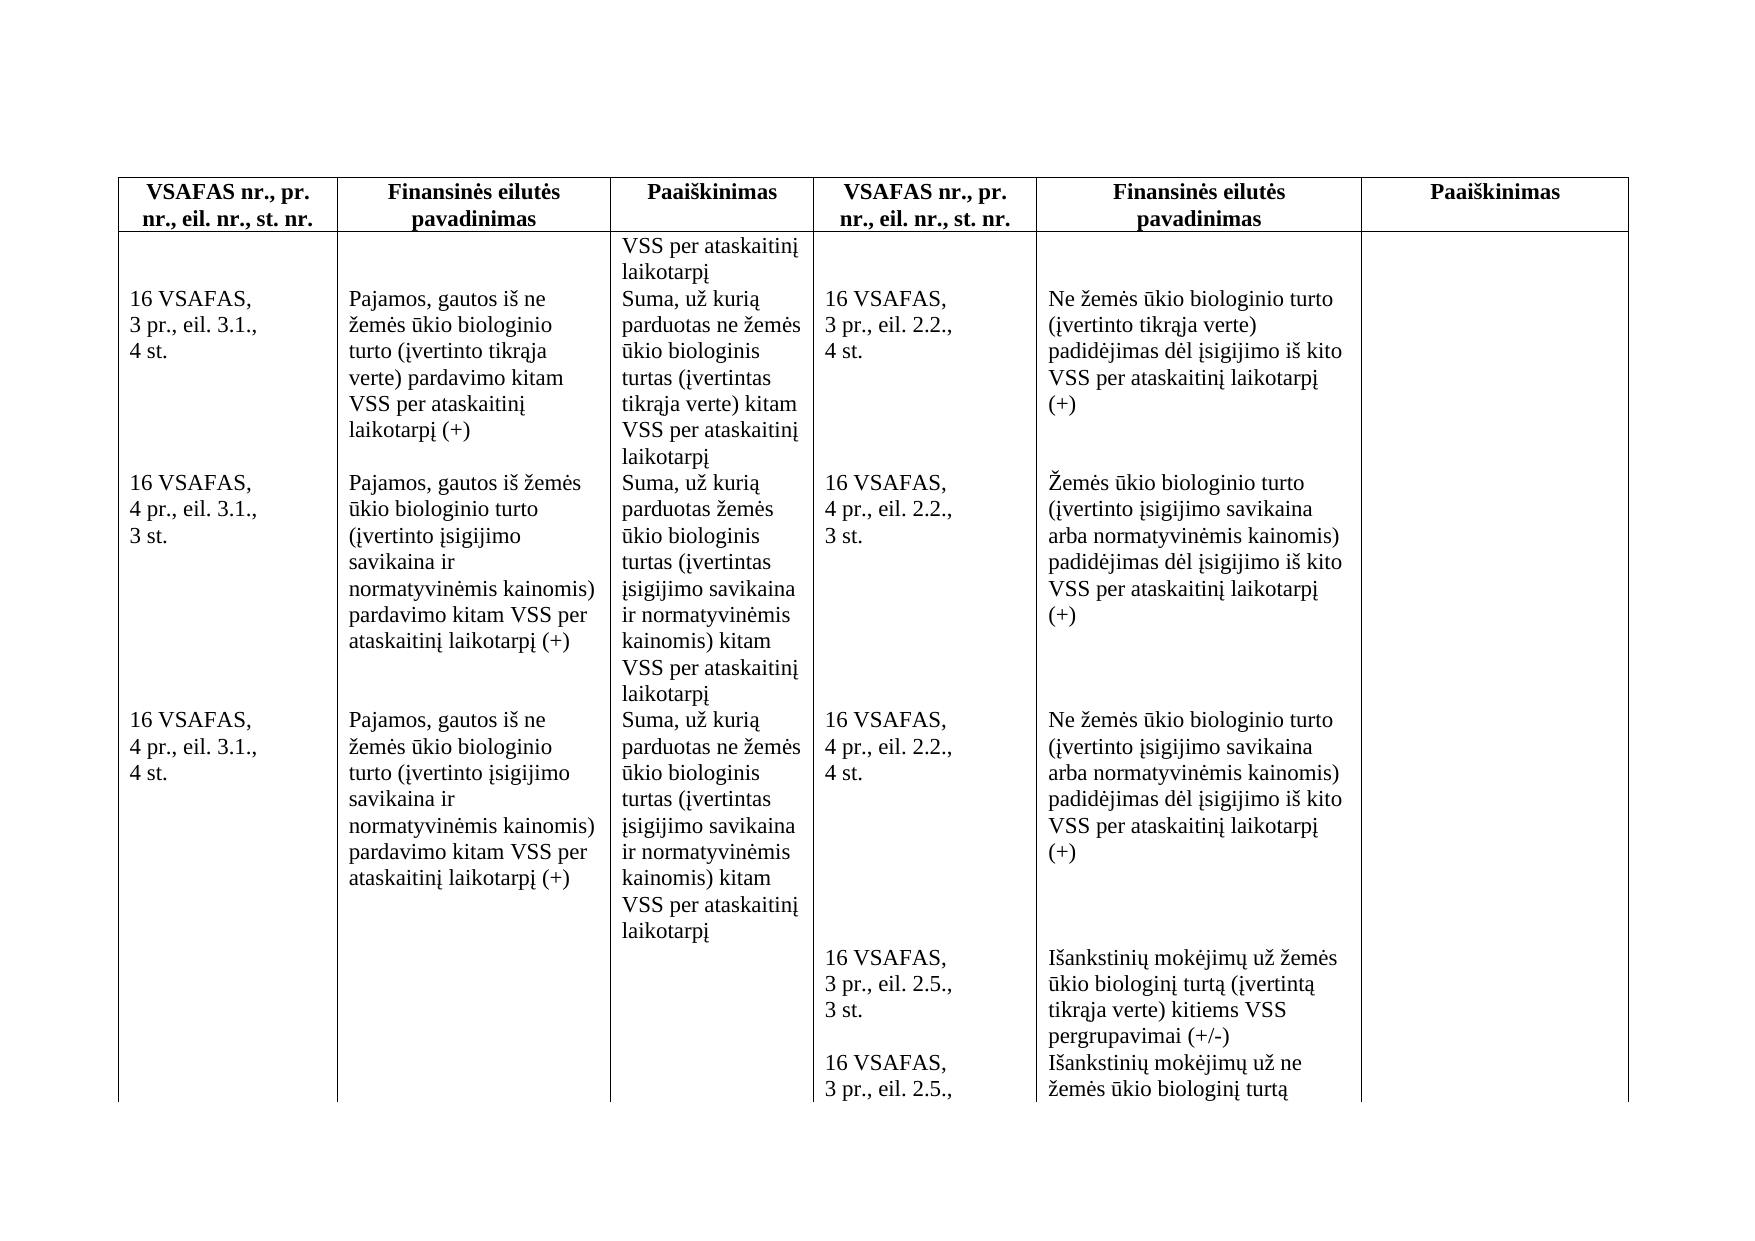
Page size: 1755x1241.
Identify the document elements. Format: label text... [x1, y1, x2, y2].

table_header VSAFAS nr., pr. nr., eil. nr., st. nr. [119, 178, 337, 231]
table_header Finansinės eilutės pavadinimas [1037, 178, 1361, 231]
table_cell [814, 232, 1036, 285]
table_header Paaiškinimas [611, 178, 813, 231]
table_header Paaiškinimas [1362, 178, 1628, 231]
table_cell [1362, 285, 1628, 469]
table_cell [338, 1049, 610, 1102]
table_cell VSS per ataskaitinį laikotarpį [611, 232, 813, 285]
table_cell [1362, 232, 1628, 285]
table_cell 16 VSAFAS, 3 pr., eil. 2.5., [814, 1049, 1036, 1102]
table_cell [338, 944, 610, 1049]
table_header VSAFAS nr., pr. nr., eil. nr., st. nr. [814, 178, 1036, 231]
table_cell Pajamos, gautos iš ne žemės ūkio biologinio turto (įvertinto įsigijimo savikaina ir normatyvinėmis kainomis) pardavimo kitam VSS per ataskaitinį laikotarpį (+) [338, 706, 610, 943]
table_cell Pajamos, gautos iš ne žemės ūkio biologinio turto (įvertinto tikrąja verte) pardavimo kitam VSS per ataskaitinį laikotarpį (+) [338, 285, 610, 469]
table_cell [1362, 944, 1628, 1049]
table_cell [611, 944, 813, 1049]
table_header Finansinės eilutės pavadinimas [338, 178, 610, 231]
table_cell 16 VSAFAS, 4 pr., eil. 3.1., 3 st. [119, 469, 337, 706]
table_cell Išankstinių mokėjimų už žemės ūkio biologinį turtą (įvertintą tikrąja verte) kitiems VSS pergrupavimai (+/-) [1037, 944, 1361, 1049]
table_cell 16 VSAFAS, 3 pr., eil. 2.5., 3 st. [814, 944, 1036, 1049]
table_cell [1362, 469, 1628, 706]
table_cell 16 VSAFAS, 3 pr., eil. 3.1., 4 st. [119, 285, 337, 469]
table_cell [119, 232, 337, 285]
table_cell [611, 1049, 813, 1102]
table_cell [1037, 232, 1361, 285]
table_cell Ne žemės ūkio biologinio turto (įvertinto tikrąja verte) padidėjimas dėl įsigijimo iš kito VSS per ataskaitinį laikotarpį (+) [1037, 285, 1361, 469]
table_cell 16 VSAFAS, 4 pr., eil. 2.2., 3 st. [814, 469, 1036, 706]
table_cell Suma, už kurią parduotas žemės ūkio biologinis turtas (įvertintas įsigijimo savikaina ir normatyvinėmis kainomis) kitam VSS per ataskaitinį laikotarpį [611, 469, 813, 706]
table_cell 16 VSAFAS, 4 pr., eil. 2.2., 4 st. [814, 706, 1036, 943]
table_cell [119, 1049, 337, 1102]
table_cell Išankstinių mokėjimų už ne žemės ūkio biologinį turtą [1037, 1049, 1361, 1102]
table_cell [1362, 706, 1628, 943]
table_cell 16 VSAFAS, 4 pr., eil. 3.1., 4 st. [119, 706, 337, 943]
table_cell 16 VSAFAS, 3 pr., eil. 2.2., 4 st. [814, 285, 1036, 469]
table_cell Žemės ūkio biologinio turto (įvertinto įsigijimo savikaina arba normatyvinėmis kainomis) padidėjimas dėl įsigijimo iš kito VSS per ataskaitinį laikotarpį (+) [1037, 469, 1361, 706]
table_cell Suma, už kurią parduotas ne žemės ūkio biologinis turtas (įvertintas tikrąja verte) kitam VSS per ataskaitinį laikotarpį [611, 285, 813, 469]
table_cell Pajamos, gautos iš žemės ūkio biologinio turto (įvertinto įsigijimo savikaina ir normatyvinėmis kainomis) pardavimo kitam VSS per ataskaitinį laikotarpį (+) [338, 469, 610, 706]
table_cell [338, 232, 610, 285]
table_cell [1362, 1049, 1628, 1102]
table_cell Suma, už kurią parduotas ne žemės ūkio biologinis turtas (įvertintas įsigijimo savikaina ir normatyvinėmis kainomis) kitam VSS per ataskaitinį laikotarpį [611, 706, 813, 943]
table_cell Ne žemės ūkio biologinio turto (įvertinto įsigijimo savikaina arba normatyvinėmis kainomis) padidėjimas dėl įsigijimo iš kito VSS per ataskaitinį laikotarpį (+) [1037, 706, 1361, 943]
table_cell [119, 944, 337, 1049]
